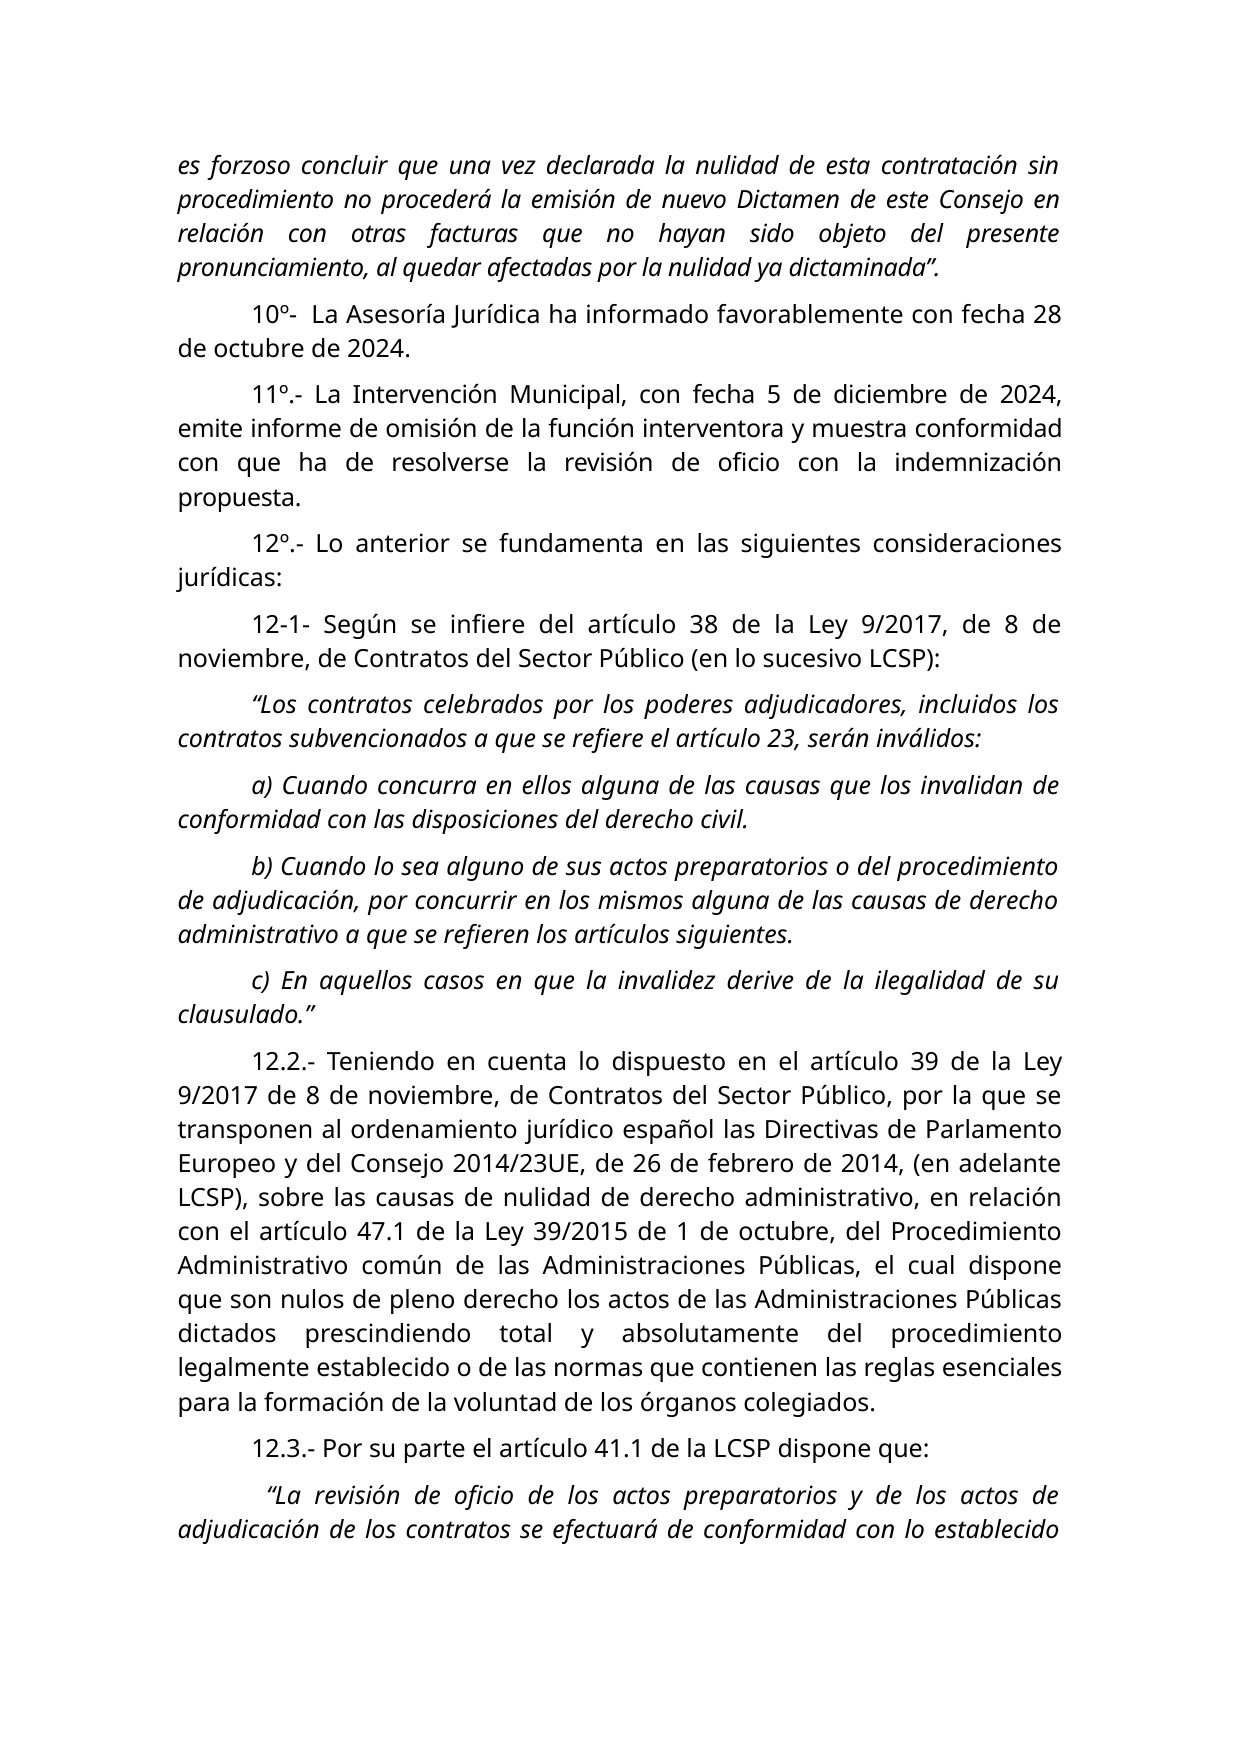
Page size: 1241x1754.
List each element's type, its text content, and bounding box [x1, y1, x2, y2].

text 10º- La Asesoría Jurídica ha informado favorablemente con fecha 28 de octubre de 2024. [177, 296, 1063, 364]
text 12.3.- Por su parte el artículo 41.1 de la LCSP dispone que: [177, 1431, 1063, 1465]
text 12º.- Lo anterior se fundamenta en las siguientes consideraciones jurídicas: [177, 526, 1063, 594]
text c) En aquellos casos en que la invalidez derive de la ilegalidad de su clausulado.” [177, 963, 1063, 1031]
text a) Cuando concurra en ellos alguna de las causas que los invalidan de conformidad con las disposiciones del derecho civil. [177, 768, 1063, 836]
text 12.2.- Teniendo en cuenta lo dispuesto en el artículo 39 de la Ley 9/2017 de 8 de noviembre, de Contratos del Sector Público, por la que se transponen al ordenamiento jurídico español las Directivas de Parlamento Europeo y del Consejo 2014/23UE, de 26 de febrero de 2014, (en adelante LCSP), sobre las causas de nulidad de derecho administrativo, en relación con el artículo 47.1 de la Ley 39/2015 de 1 de octubre, del Procedimiento Administrativo común de las Administraciones Públicas, el cual dispone que son nulos de pleno derecho los actos de las Administraciones Públicas dictados prescindiendo total y absolutamente del procedimiento legalmente establecido o de las normas que contienen las reglas esenciales para la formación de la voluntad de los órganos colegiados. [177, 1043, 1063, 1418]
text b) Cuando lo sea alguno de sus actos preparatorios o del procedimiento de adjudicación, por concurrir en los mismos alguna de las causas de derecho administrativo a que se refieren los artículos siguientes. [177, 848, 1063, 950]
text “Los contratos celebrados por los poderes adjudicadores, incluidos los contratos subvencionados a que se refiere el artículo 23, serán inválidos: [177, 687, 1063, 755]
text 11º.- La Intervención Municipal, con fecha 5 de diciembre de 2024, emite informe de omisión de la función interventora y muestra conformidad con que ha de resolverse la revisión de oficio con la indemnización propuesta. [177, 377, 1063, 513]
text 12-1- Según se infiere del artículo 38 de la Ley 9/2017, de 8 de noviembre, de Contratos del Sector Público (en lo sucesivo LCSP): [177, 606, 1063, 674]
text “La revisión de oficio de los actos preparatorios y de los actos de adjudicación de los contratos se efectuará de conformidad con lo establecido [177, 1477, 1063, 1545]
text es forzoso concluir que una vez declarada la nulidad de esta contratación sin procedimiento no procederá la emisión de nuevo Dictamen de este Consejo en relación con otras facturas que no hayan sido objeto del presente pronunciamiento, al quedar afectadas por la nulidad ya dictaminada”. [177, 148, 1063, 284]
